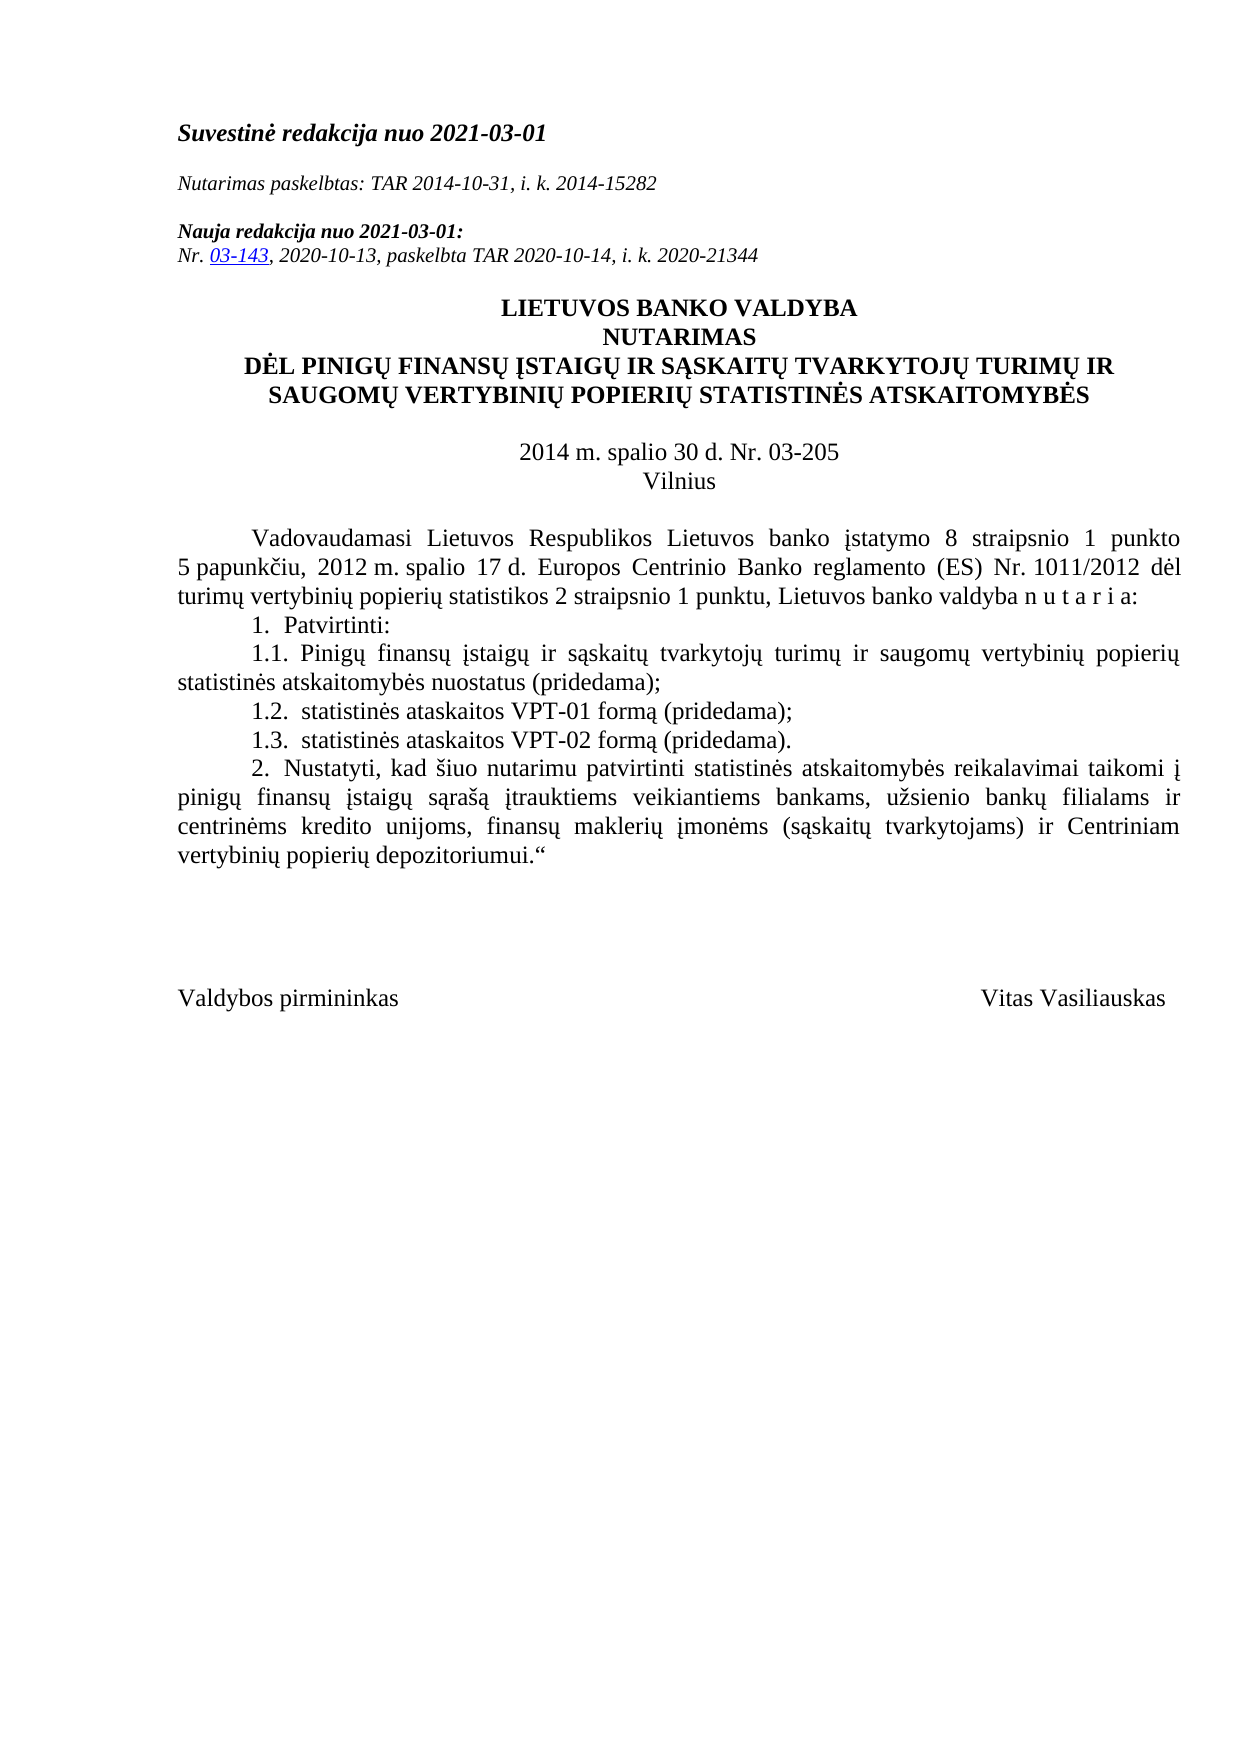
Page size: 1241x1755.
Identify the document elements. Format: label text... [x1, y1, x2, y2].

text NUTARIMAS [177, 322, 1181, 351]
text Nutarimas paskelbtas: TAR 2014-10-31, i. k. 2014-15282 [177, 171, 1181, 195]
text Vadovaudamasi Lietuvos Respublikos Lietuvos banko įstatymo 8 straipsnio 1 punkto 5 papunkčiu, 2012 m. spalio 17 d. Europos Centrinio Banko reglamento (ES) Nr. 1011/2012 dėl turimų vertybinių popierių statistikos 2 straipsnio 1 punktu, Lietuvos banko valdyba n u t a r i a: [177, 523, 1181, 610]
text Valdybos pirmininkas Vitas Vasiliauskas [177, 983, 1181, 1012]
text LIETUVOS BANKO VALDYBA [177, 293, 1181, 322]
text 1.1. Pinigų finansų įstaigų ir sąskaitų tvarkytojų turimų ir saugomų vertybinių popierių statistinės atskaitomybės nuostatus (pridedama); [177, 638, 1181, 696]
text Nauja redakcija nuo 2021-03-01: [177, 219, 1181, 243]
text 2. Nustatyti, kad šiuo nutarimu patvirtinti statistinės atskaitomybės reikalavimai taikomi į pinigų finansų įstaigų sąrašą įtrauktiems veikiantiems bankams, užsienio bankų filialams ir centrinėms kredito unijoms, finansų maklerių įmonėms (sąskaitų tvarkytojams) ir Centriniam vertybinių popierių depozitoriumui.“ [177, 753, 1181, 868]
text 1.3. statistinės ataskaitos VPT-02 formą (pridedama). [177, 725, 1181, 753]
text 1.2. statistinės ataskaitos VPT-01 formą (pridedama); [177, 696, 1181, 725]
text 1. Patvirtinti: [177, 610, 1181, 638]
text Suvestinė redakcija nuo 2021-03-01 [177, 118, 1181, 147]
text DĖL PINIGŲ FINANSŲ ĮSTAIGŲ IR SĄSKAITŲ TVARKYTOJŲ TURIMŲ IR SAUGOMŲ VERTYBINIŲ POPIERIŲ STATISTINĖS ATSKAITOMYBĖS [177, 351, 1181, 408]
text 2014 m. spalio 30 d. Nr. 03-205 [177, 437, 1181, 466]
text Vilnius [177, 466, 1181, 495]
text Nr. 03-143, 2020-10-13, paskelbta TAR 2020-10-14, i. k. 2020-21344 [177, 243, 1181, 267]
